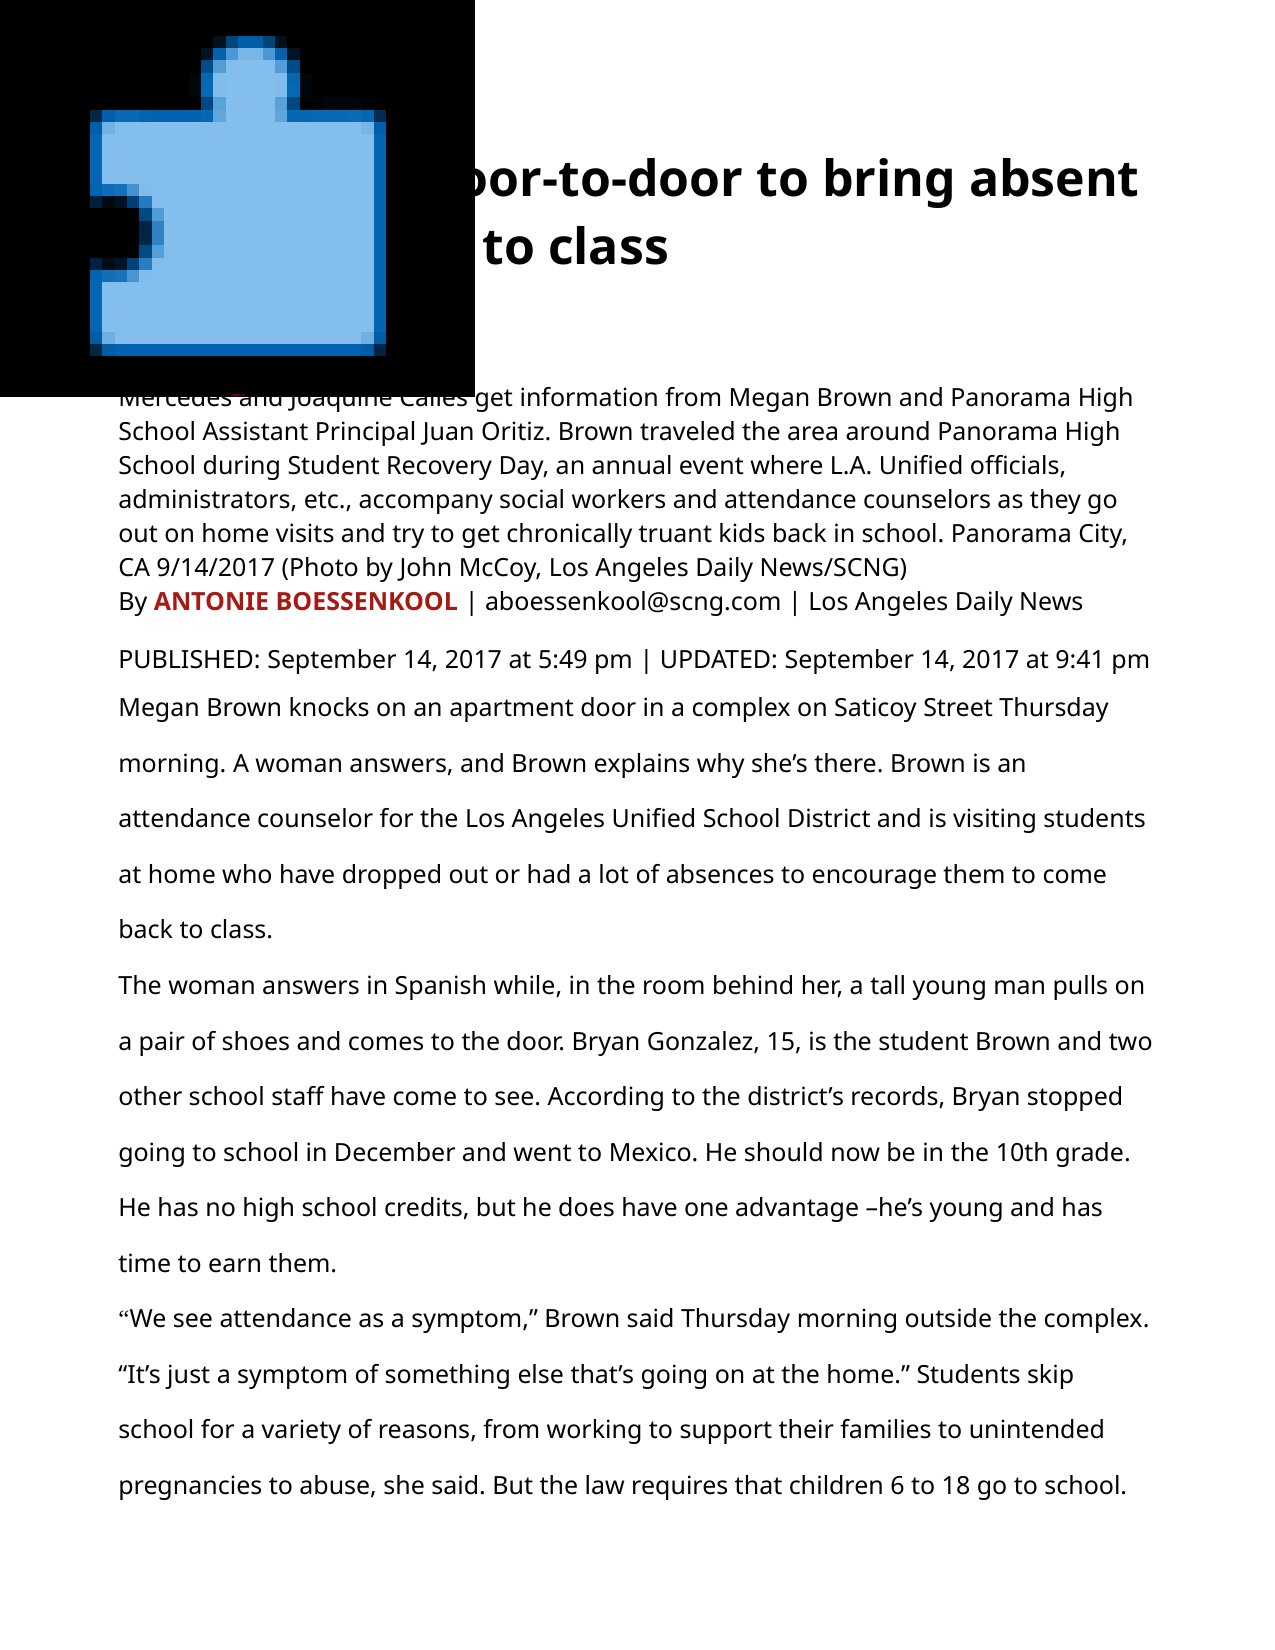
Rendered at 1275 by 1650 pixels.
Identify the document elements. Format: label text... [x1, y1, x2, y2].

text The woman answers in Spanish while, in the room behind her, a tall young man pulls on a pair of shoes and comes to the door. Bryan Gonzalez, 15, is the student Brown and two other school staff have come to see. According to the district’s records, Bryan stopped going to school in December and went to Mexico. He should now be in the 10th grade. He has no high school credits, but he does have one advantage –he’s young and has time to earn them. [118, 968, 1157, 1279]
text Mercedes and Joaquine Calles get information from Megan Brown and Panorama High School Assistant Principal Juan Oritiz. Brown traveled the area around Panorama High School during Student Recovery Day, an annual event where L.A. Unified officials, administrators, etc., accompany social workers and attendance counselors as they go out on home visits and try to get chronically truant kids back in school. Panorama City, CA 9/14/2017 (Photo by John McCoy, Los Angeles Daily News/SCNG) [118, 379, 1157, 584]
text Megan Brown knocks on an apartment door in a complex on Saticoy Street Thursday morning. A woman answers, and Brown explains why she’s there. Brown is an attendance counselor for the Los Angeles Unified School District and is visiting students at home who have dropped out or had a lot of absences to encourage them to come back to class. [118, 690, 1157, 946]
text PUBLISHED: September 14, 2017 at 5:49 pm | UPDATED: September 14, 2017 at 9:41 pm [118, 642, 1157, 676]
subtitle LAUSD goes door-to-door to bring absent students back to class [475, 143, 1157, 279]
text By ANTONIE BOESSENKOOL | aboessenkool@scng.com | Los Angeles Daily News [118, 584, 1157, 618]
text “We see attendance as a symptom,” Brown said Thursday morning outside the complex. “It’s just a symptom of something else that’s going on at the home.” Students skip school for a variety of reasons, from working to support their families to unintended pregnancies to abuse, she said. But the law requires that children 6 to 18 go to school. [118, 1301, 1157, 1501]
